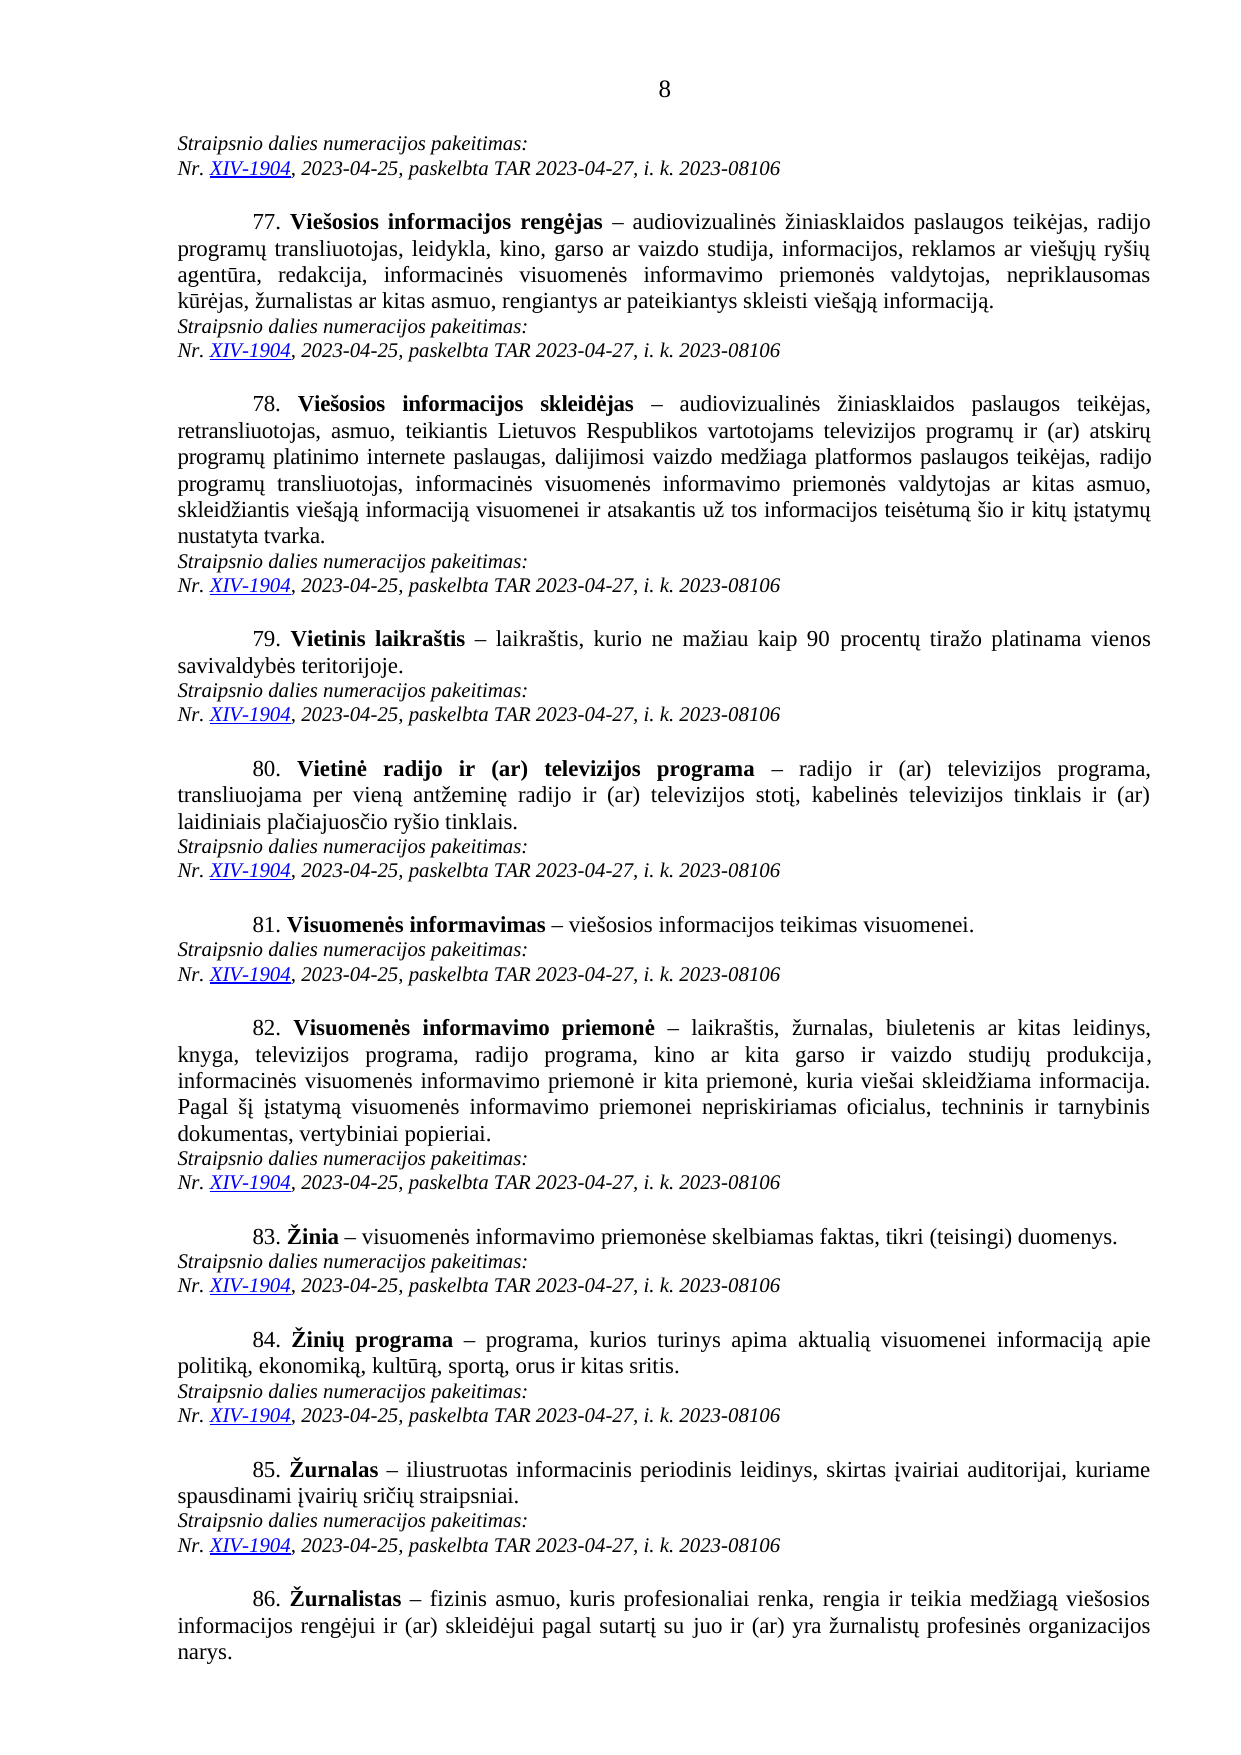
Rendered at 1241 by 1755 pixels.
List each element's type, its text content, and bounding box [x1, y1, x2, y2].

text 77. Viešosios informacijos rengėjas – audiovizualinės žiniasklaidos paslaugos teikėjas, radijo programų transliuotojas, leidykla, kino, garso ar vaizdo studija, informacijos, reklamos ar viešųjų ryšių agentūra, redakcija, informacinės visuomenės informavimo priemonės valdytojas, nepriklausomas kūrėjas, žurnalistas ar kitas asmuo, rengiantys ar pateikiantys skleisti viešąją informaciją. [177, 208, 1152, 314]
text 84. Žinių programa – programa, kurios turinys apima aktualią visuomenei informaciją apie politiką, ekonomiką, kultūrą, sportą, orus ir kitas sritis. [177, 1326, 1152, 1379]
text Straipsnio dalies numeracijos pakeitimas: [177, 678, 1152, 702]
text 79. Vietinis laikraštis – laikraštis, kurio ne mažiau kaip 90 procentų tiražo platinama vienos savivaldybės teritorijoje. [177, 626, 1152, 678]
text Nr. XIV-1904, 2023-04-25, paskelbta TAR 2023-04-27, i. k. 2023-08106 [177, 338, 1152, 362]
text Straipsnio dalies numeracijos pakeitimas: [177, 314, 1152, 338]
text Nr. XIV-1904, 2023-04-25, paskelbta TAR 2023-04-27, i. k. 2023-08106 [177, 702, 1152, 726]
text 78. Viešosios informacijos skleidėjas – audiovizualinės žiniasklaidos paslaugos teikėjas, retransliuotojas, asmuo, teikiantis Lietuvos Respublikos vartotojams televizijos programų ir (ar) atskirų programų platinimo internete paslaugas, dalijimosi vaizdo medžiaga platformos paslaugos teikėjas, radijo programų transliuotojas, informacinės visuomenės informavimo priemonės valdytojas ar kitas asmuo, skleidžiantis viešąją informaciją visuomenei ir atsakantis už tos informacijos teisėtumą šio ir kitų įstatymų nustatyta tvarka. [177, 391, 1152, 549]
text Nr. XIV-1904, 2023-04-25, paskelbta TAR 2023-04-27, i. k. 2023-08106 [177, 1170, 1152, 1194]
text Straipsnio dalies numeracijos pakeitimas: [177, 1249, 1152, 1273]
text Straipsnio dalies numeracijos pakeitimas: [177, 1146, 1152, 1170]
text Nr. XIV-1904, 2023-04-25, paskelbta TAR 2023-04-27, i. k. 2023-08106 [177, 155, 1152, 179]
text Nr. XIV-1904, 2023-04-25, paskelbta TAR 2023-04-27, i. k. 2023-08106 [177, 858, 1152, 882]
text Straipsnio dalies numeracijos pakeitimas: [177, 549, 1152, 573]
text Straipsnio dalies numeracijos pakeitimas: [177, 834, 1152, 858]
text Straipsnio dalies numeracijos pakeitimas: [177, 937, 1152, 961]
text Nr. XIV-1904, 2023-04-25, paskelbta TAR 2023-04-27, i. k. 2023-08106 [177, 1403, 1152, 1427]
text Nr. XIV-1904, 2023-04-25, paskelbta TAR 2023-04-27, i. k. 2023-08106 [177, 573, 1152, 597]
text Nr. XIV-1904, 2023-04-25, paskelbta TAR 2023-04-27, i. k. 2023-08106 [177, 1532, 1152, 1557]
text 81. Visuomenės informavimas – viešosios informacijos teikimas visuomenei. [177, 911, 1152, 937]
text Straipsnio dalies numeracijos pakeitimas: [177, 131, 1152, 155]
text 86. Žurnalistas – fizinis asmuo, kuris profesionaliai renka, rengia ir teikia medžiagą viešosios informacijos rengėjui ir (ar) skleidėjui pagal sutartį su juo ir (ar) yra žurnalistų profesinės organizacijos narys. [177, 1585, 1152, 1664]
text Nr. XIV-1904, 2023-04-25, paskelbta TAR 2023-04-27, i. k. 2023-08106 [177, 1273, 1152, 1297]
text 82. Visuomenės informavimo priemonė – laikraštis, žurnalas, biuletenis ar kitas leidinys, knyga, televizijos programa, radijo programa, kino ar kita garso ir vaizdo studijų produkcija, informacinės visuomenės informavimo priemonė ir kita priemonė, kuria viešai skleidžiama informacija. Pagal šį įstatymą visuomenės informavimo priemonei nepriskiriamas oficialus, techninis ir tarnybinis dokumentas, vertybiniai popieriai. [177, 1014, 1152, 1146]
text 80. Vietinė radijo ir (ar) televizijos programa – radijo ir (ar) televizijos programa, transliuojama per vieną antžeminę radijo ir (ar) televizijos stotį, kabelinės televizijos tinklais ir (ar) laidiniais plačiajuosčio ryšio tinklais. [177, 755, 1152, 834]
text Straipsnio dalies numeracijos pakeitimas: [177, 1379, 1152, 1403]
text Straipsnio dalies numeracijos pakeitimas: [177, 1508, 1152, 1532]
text 83. Žinia – visuomenės informavimo priemonėse skelbiamas faktas, tikri (teisingi) duomenys. [177, 1223, 1152, 1249]
text Nr. XIV-1904, 2023-04-25, paskelbta TAR 2023-04-27, i. k. 2023-08106 [177, 961, 1152, 986]
text 85. Žurnalas – iliustruotas informacinis periodinis leidinys, skirtas įvairiai auditorijai, kuriame spausdinami įvairių sričių straipsniai. [177, 1456, 1152, 1508]
